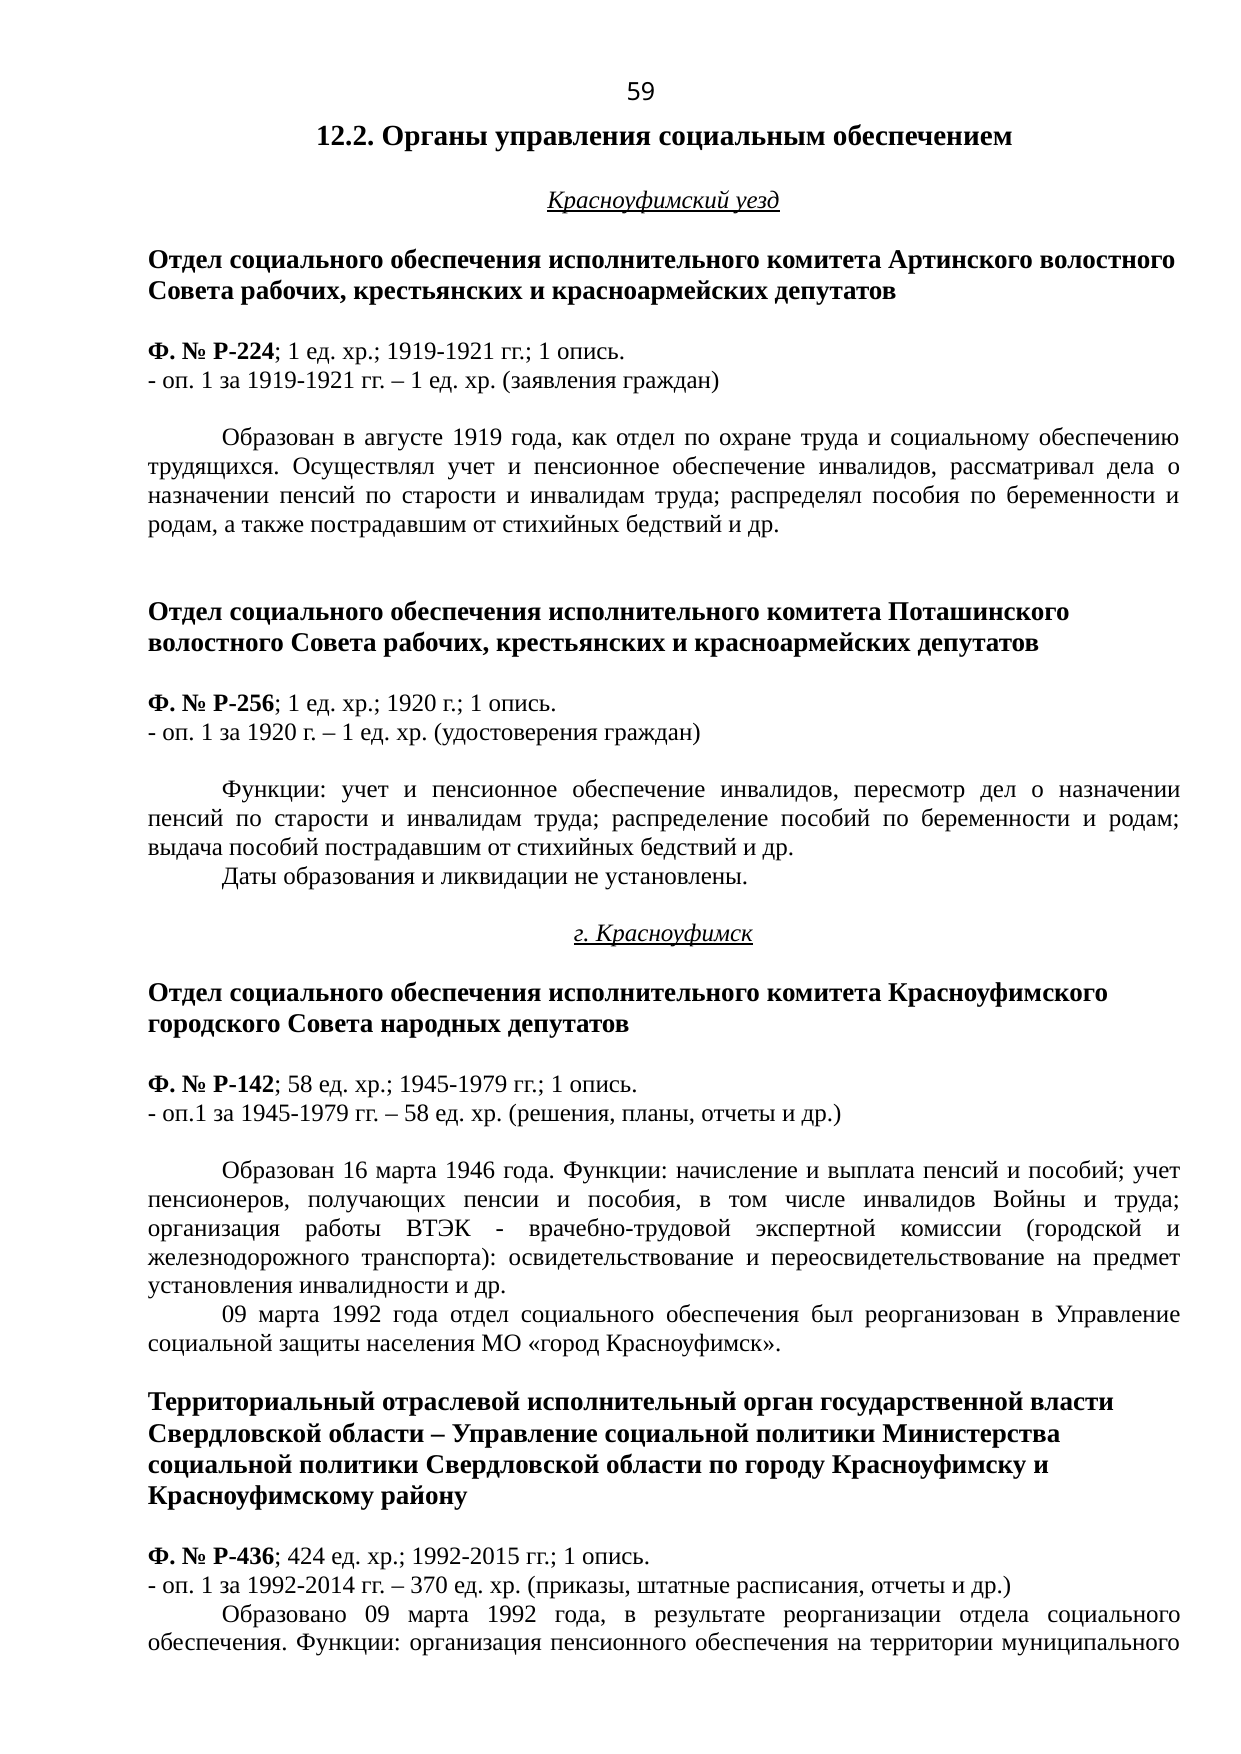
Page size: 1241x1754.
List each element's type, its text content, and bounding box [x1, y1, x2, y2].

text 09 марта 1992 года отдел социального обеспечения был реорганизован в Управление социальной защиты населения МО «город Красноуфимск». [148, 1299, 1181, 1357]
text Даты образования и ликвидации не установлены. [148, 861, 1181, 889]
text Ф. № Р-142; 58 ед. хр.; 1945-1979 гг.; 1 опись. [148, 1069, 1181, 1098]
text г. Красноуфимск [148, 918, 1181, 947]
text Ф. № Р-224; 1 ед. хр.; 1919-1921 гг.; 1 опись. [148, 336, 1181, 365]
text Ф. № Р-256; 1 ед. хр.; 1920 г.; 1 опись. [148, 688, 1181, 717]
text 12.2. Органы управления социальным обеспечением [148, 118, 1181, 152]
text - оп. 1 за 1992-2014 гг. – 370 ед. хр. (приказы, штатные расписания, отчеты и др.) [148, 1570, 1181, 1599]
text Отдел социального обеспечения исполнительного комитета Артинского волостного Совета рабочих, крестьянских и красноармейских депутатов [148, 243, 1181, 305]
text Отдел социального обеспечения исполнительного комитета Красноуфимского городского Совета народных депутатов [148, 976, 1181, 1038]
text - оп. 1 за 1920 г. – 1 ед. хр. (удостоверения граждан) [148, 717, 1181, 746]
text - оп. 1 за 1919-1921 гг. – 1 ед. хр. (заявления граждан) [148, 365, 1181, 394]
text Ф. № Р-436; 424 ед. хр.; 1992-2015 гг.; 1 опись. [148, 1541, 1181, 1570]
text Функции: учет и пенсионное обеспечение инвалидов, пересмотр дел о назначении пенсий по старости и инвалидам труда; распределение пособий по беременности и родам; выдача пособий пострадавшим от стихийных бедствий и др. [148, 774, 1181, 861]
text Красноуфимский уезд [148, 185, 1181, 214]
text Образован в августе 1919 года, как отдел по охране труда и социальному обеспечению трудящихся. Осуществлял учет и пенсионное обеспечение инвалидов, рассматривал дела о назначении пенсий по старости и инвалидам труда; распределял пособия по беременности и родам, а также пострадавшим от стихийных бедствий и др. [148, 422, 1181, 537]
text Отдел социального обеспечения исполнительного комитета Поташинского волостного Совета рабочих, крестьянских и красноармейских депутатов [148, 595, 1181, 657]
text - оп.1 за 1945-1979 гг. – 58 ед. хр. (решения, планы, отчеты и др.) [148, 1098, 1181, 1127]
text Образован 16 марта 1946 года. Функции: начисление и выплата пенсий и пособий; учет пенсионеров, получающих пенсии и пособия, в том числе инвалидов Войны и труда; организация работы ВТЭК - врачебно-трудовой экспертной комиссии (городской и железнодорожного транспорта): освидетельствование и переосвидетельствование на предмет установления инвалидности и др. [148, 1156, 1181, 1299]
text Образовано 09 марта 1992 года, в результате реорганизации отдела социального обеспечения. Функции: организация пенсионного обеспечения на территории муниципального [148, 1599, 1181, 1656]
text Территориальный отраслевой исполнительный орган государственной власти Свердловской области – Управление социальной политики Министерства социальной политики Свердловской области по городу Красноуфимску и Красноуфимскому району [148, 1386, 1181, 1510]
